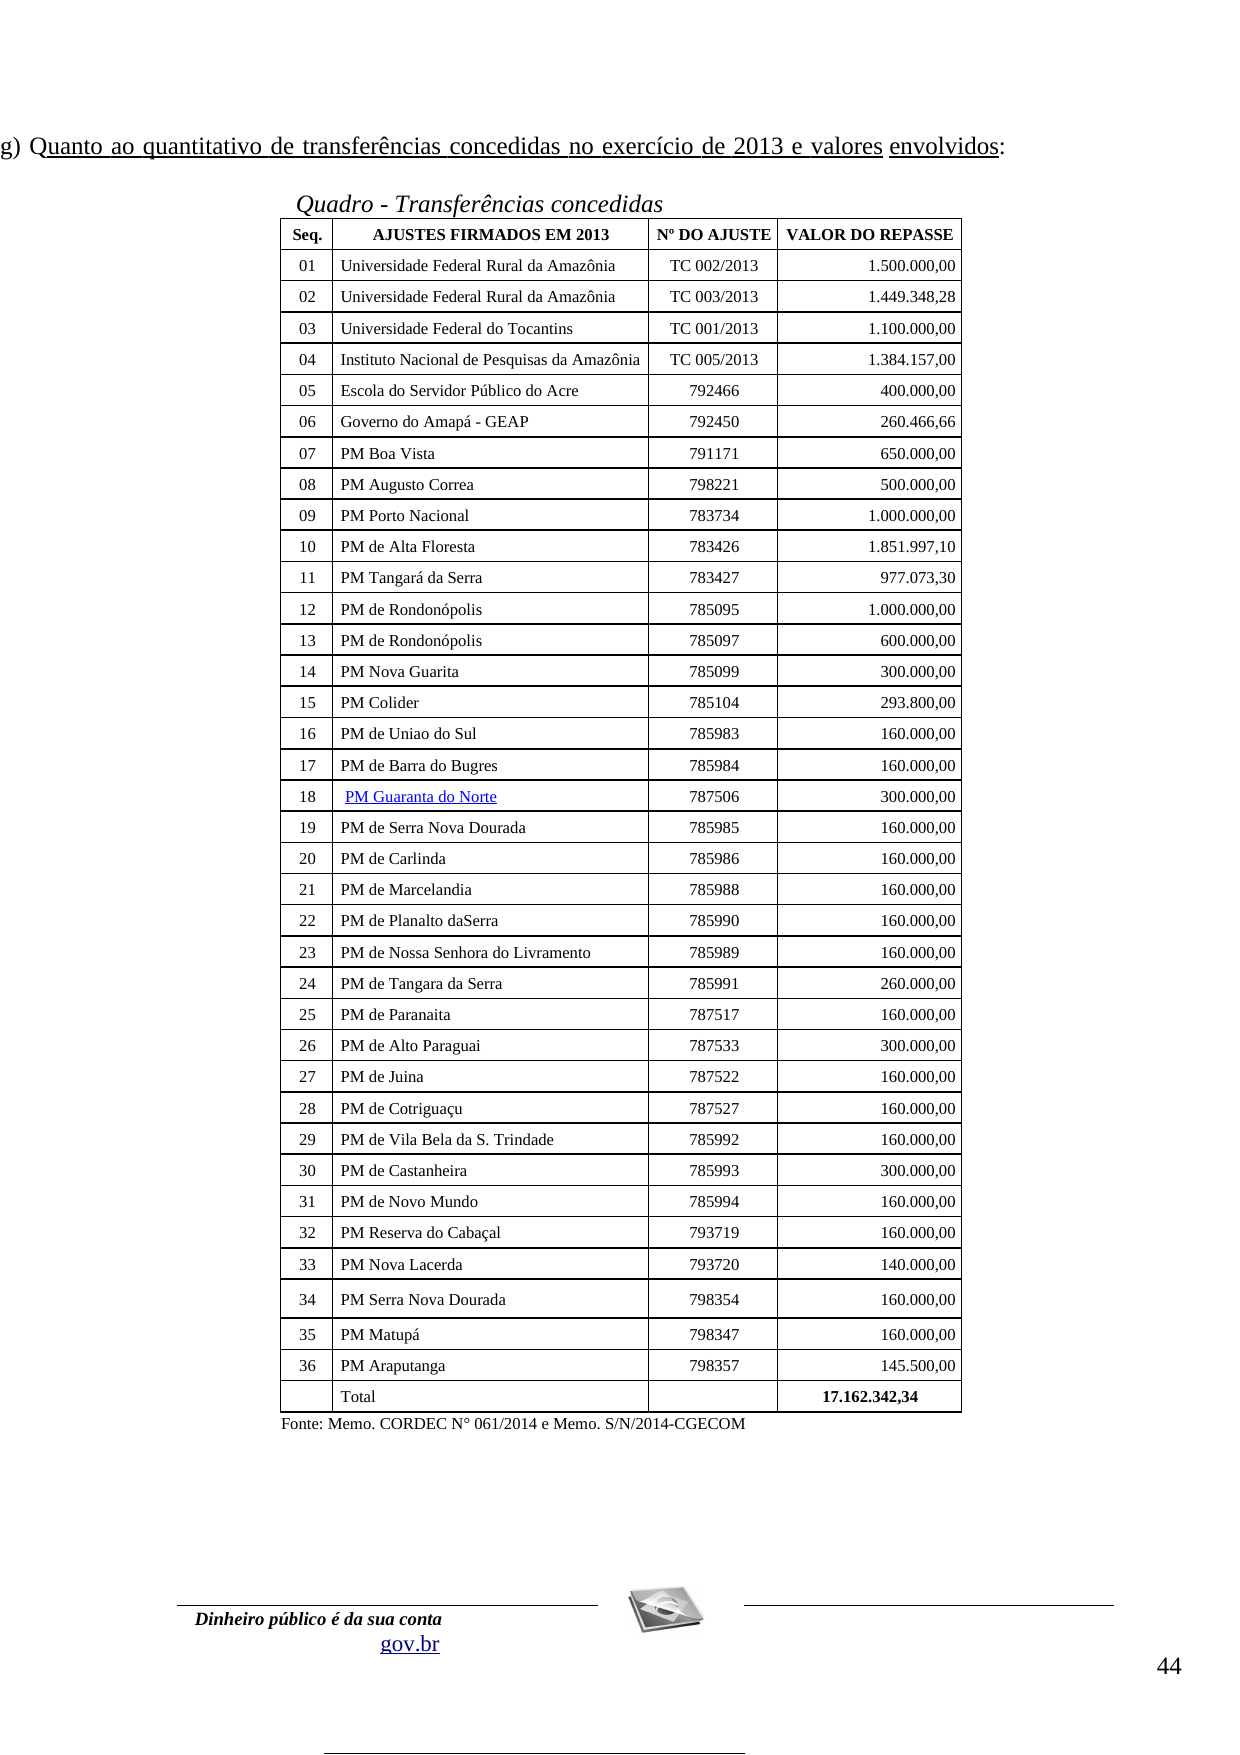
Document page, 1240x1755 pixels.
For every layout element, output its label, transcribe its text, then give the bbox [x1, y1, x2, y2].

text Quadro - Transferências concedidas [296, 189, 1239, 217]
table_header Nº DO AJUSTE [649, 219, 777, 249]
table_cell 783427 [649, 562, 777, 592]
table_cell PM de Castanheira [333, 1155, 648, 1185]
table_cell 1.384.157,00 [778, 344, 961, 373]
table_cell PM de Planalto daSerra [333, 905, 648, 935]
table_cell Escola do Servidor Público do Acre [333, 375, 648, 404]
table_cell PM de Cotriguaçu [333, 1093, 648, 1122]
table_cell PM Augusto Correa [333, 469, 648, 498]
table_cell 16 [281, 718, 332, 748]
table_cell 160.000,00 [778, 905, 961, 935]
table_cell 785993 [649, 1155, 777, 1185]
table_cell 160.000,00 [778, 1061, 961, 1091]
table_cell 785984 [649, 750, 777, 779]
table_cell 160.000,00 [778, 750, 961, 779]
table_cell 160.000,00 [778, 843, 961, 873]
table_cell Governo do Amapá - GEAP [333, 406, 648, 436]
table_cell 30 [281, 1155, 332, 1185]
table_cell 977.073,30 [778, 562, 961, 592]
table_cell PM de Paranaita [333, 999, 648, 1028]
table_cell Universidade Federal do Tocantins [333, 313, 648, 342]
table_cell 160.000,00 [778, 1124, 961, 1153]
table_cell 785099 [649, 656, 777, 685]
table_cell 1.500.000,00 [778, 250, 961, 280]
table_cell 21 [281, 874, 332, 904]
table_cell 02 [281, 281, 332, 311]
table_cell 785992 [649, 1124, 777, 1153]
table_cell 1.100.000,00 [778, 313, 961, 342]
table_cell PM de Barra do Bugres [333, 750, 648, 779]
table_cell PM Tangará da Serra [333, 562, 648, 592]
table_cell 160.000,00 [778, 812, 961, 841]
table_cell PM Porto Nacional [333, 500, 648, 529]
table_cell 300.000,00 [778, 1155, 961, 1185]
table_cell PM Serra Nova Dourada [333, 1280, 648, 1317]
table_cell PM de Rondonópolis [333, 593, 648, 623]
table_cell 160.000,00 [778, 718, 961, 748]
table_cell 24 [281, 968, 332, 997]
table_cell 785104 [649, 687, 777, 717]
table_cell 793719 [649, 1217, 777, 1247]
table_cell 19 [281, 812, 332, 841]
table_cell 783734 [649, 500, 777, 529]
table_cell 798354 [649, 1280, 777, 1317]
table_cell 10 [281, 531, 332, 561]
table_cell 32 [281, 1217, 332, 1247]
table_cell 785983 [649, 718, 777, 748]
table_cell 34 [281, 1280, 332, 1317]
table_cell 18 [281, 781, 332, 810]
table_cell 600.000,00 [778, 625, 961, 654]
table_cell 11 [281, 562, 332, 592]
table_header Seq. [281, 219, 332, 249]
table_cell PM Reserva do Cabaçal [333, 1217, 648, 1247]
table_cell 26 [281, 1030, 332, 1060]
table_cell 145.500,00 [778, 1350, 961, 1379]
table_cell 12 [281, 593, 332, 623]
table_cell 1.000.000,00 [778, 500, 961, 529]
table_cell PM de Carlinda [333, 843, 648, 873]
table_cell Instituto Nacional de Pesquisas da Amazônia [333, 344, 648, 373]
table_cell 160.000,00 [778, 999, 961, 1028]
table_cell 22 [281, 905, 332, 935]
table_cell PM de Novo Mundo [333, 1186, 648, 1216]
table_cell PM Colider [333, 687, 648, 717]
table_cell PM de Juina [333, 1061, 648, 1091]
table_cell 25 [281, 999, 332, 1028]
table_cell PM de Nossa Senhora do Livramento [333, 937, 648, 966]
table_cell 785990 [649, 905, 777, 935]
table_cell 17.162.342,34 [778, 1381, 961, 1411]
table_cell PM de Alto Paraguai [333, 1030, 648, 1060]
table_cell 787533 [649, 1030, 777, 1060]
table_cell [281, 1381, 332, 1411]
table_cell PM Guaranta do Norte [333, 781, 648, 810]
table_cell PM de Marcelandia [333, 874, 648, 904]
table_cell 293.800,00 [778, 687, 961, 717]
table_cell 787522 [649, 1061, 777, 1091]
table_cell 160.000,00 [778, 1280, 961, 1317]
table_cell Universidade Federal Rural da Amazônia [333, 281, 648, 311]
table_cell 798221 [649, 469, 777, 498]
table_cell 07 [281, 438, 332, 467]
table_cell 04 [281, 344, 332, 373]
table_cell 650.000,00 [778, 438, 961, 467]
table_cell 140.000,00 [778, 1249, 961, 1278]
table_cell 160.000,00 [778, 1186, 961, 1216]
table_cell 785991 [649, 968, 777, 997]
table_cell PM de Uniao do Sul [333, 718, 648, 748]
table_cell 787506 [649, 781, 777, 810]
table_cell PM de Rondonópolis [333, 625, 648, 654]
table_cell Total [333, 1381, 648, 1411]
table_cell TC 002/2013 [649, 250, 777, 280]
table_header VALOR DO REPASSE [778, 219, 961, 249]
table_cell 785986 [649, 843, 777, 873]
table_cell 300.000,00 [778, 1030, 961, 1060]
table_cell 783426 [649, 531, 777, 561]
table_cell 08 [281, 469, 332, 498]
table_cell 03 [281, 313, 332, 342]
table_cell 27 [281, 1061, 332, 1091]
table_cell 160.000,00 [778, 1093, 961, 1122]
table_cell 1.851.997,10 [778, 531, 961, 561]
table_cell TC 005/2013 [649, 344, 777, 373]
table_cell 785095 [649, 593, 777, 623]
table_cell 160.000,00 [778, 874, 961, 904]
table_cell 785985 [649, 812, 777, 841]
table_cell 500.000,00 [778, 469, 961, 498]
table_cell 300.000,00 [778, 781, 961, 810]
table_cell 1.000.000,00 [778, 593, 961, 623]
table_cell 785994 [649, 1186, 777, 1216]
table_cell 785097 [649, 625, 777, 654]
table_cell PM de Tangara da Serra [333, 968, 648, 997]
text Fonte: Memo. CORDEC N° 061/2014 e Memo. S/N/2014-CGECOM [281, 1414, 1239, 1433]
table_cell 160.000,00 [778, 937, 961, 966]
table_cell 29 [281, 1124, 332, 1153]
table_cell PM Nova Guarita [333, 656, 648, 685]
table_cell 791171 [649, 438, 777, 467]
table_cell 28 [281, 1093, 332, 1122]
table_cell 05 [281, 375, 332, 404]
table_cell 33 [281, 1249, 332, 1278]
list Quanto ao quantitativo de transferências concedidas no exercício de 2013 e valores envolvidos: [0, 131, 1063, 160]
table_cell 1.449.348,28 [778, 281, 961, 311]
table_cell 785988 [649, 874, 777, 904]
table_cell 260.000,00 [778, 968, 961, 997]
table_cell 787517 [649, 999, 777, 1028]
table_cell 160.000,00 [778, 1217, 961, 1247]
table_cell PM de Serra Nova Dourada [333, 812, 648, 841]
table_cell 793720 [649, 1249, 777, 1278]
table_cell 31 [281, 1186, 332, 1216]
table_cell 785989 [649, 937, 777, 966]
table_header AJUSTES FIRMADOS EM 2013 [333, 219, 648, 249]
table_cell 14 [281, 656, 332, 685]
table_cell 35 [281, 1319, 332, 1348]
table_cell 160.000,00 [778, 1319, 961, 1348]
table_cell 13 [281, 625, 332, 654]
table_cell 792450 [649, 406, 777, 436]
table_cell PM Nova Lacerda [333, 1249, 648, 1278]
table_cell 798347 [649, 1319, 777, 1348]
table_cell PM Boa Vista [333, 438, 648, 467]
table_cell 15 [281, 687, 332, 717]
table_cell PM Araputanga [333, 1350, 648, 1379]
table_cell TC 001/2013 [649, 313, 777, 342]
table_cell PM de Alta Floresta [333, 531, 648, 561]
table_cell 17 [281, 750, 332, 779]
table_cell 260.466,66 [778, 406, 961, 436]
table_cell PM de Vila Bela da S. Trindade [333, 1124, 648, 1153]
table_cell 787527 [649, 1093, 777, 1122]
table_cell 09 [281, 500, 332, 529]
table_cell 300.000,00 [778, 656, 961, 685]
table_cell 20 [281, 843, 332, 873]
table_cell 36 [281, 1350, 332, 1379]
table_cell 798357 [649, 1350, 777, 1379]
table_cell TC 003/2013 [649, 281, 777, 311]
table_cell 400.000,00 [778, 375, 961, 404]
table_cell 23 [281, 937, 332, 966]
table_cell 06 [281, 406, 332, 436]
table_cell 01 [281, 250, 332, 280]
table_cell [649, 1381, 777, 1411]
table_cell 792466 [649, 375, 777, 404]
table_cell PM Matupá [333, 1319, 648, 1348]
table_cell Universidade Federal Rural da Amazônia [333, 250, 648, 280]
